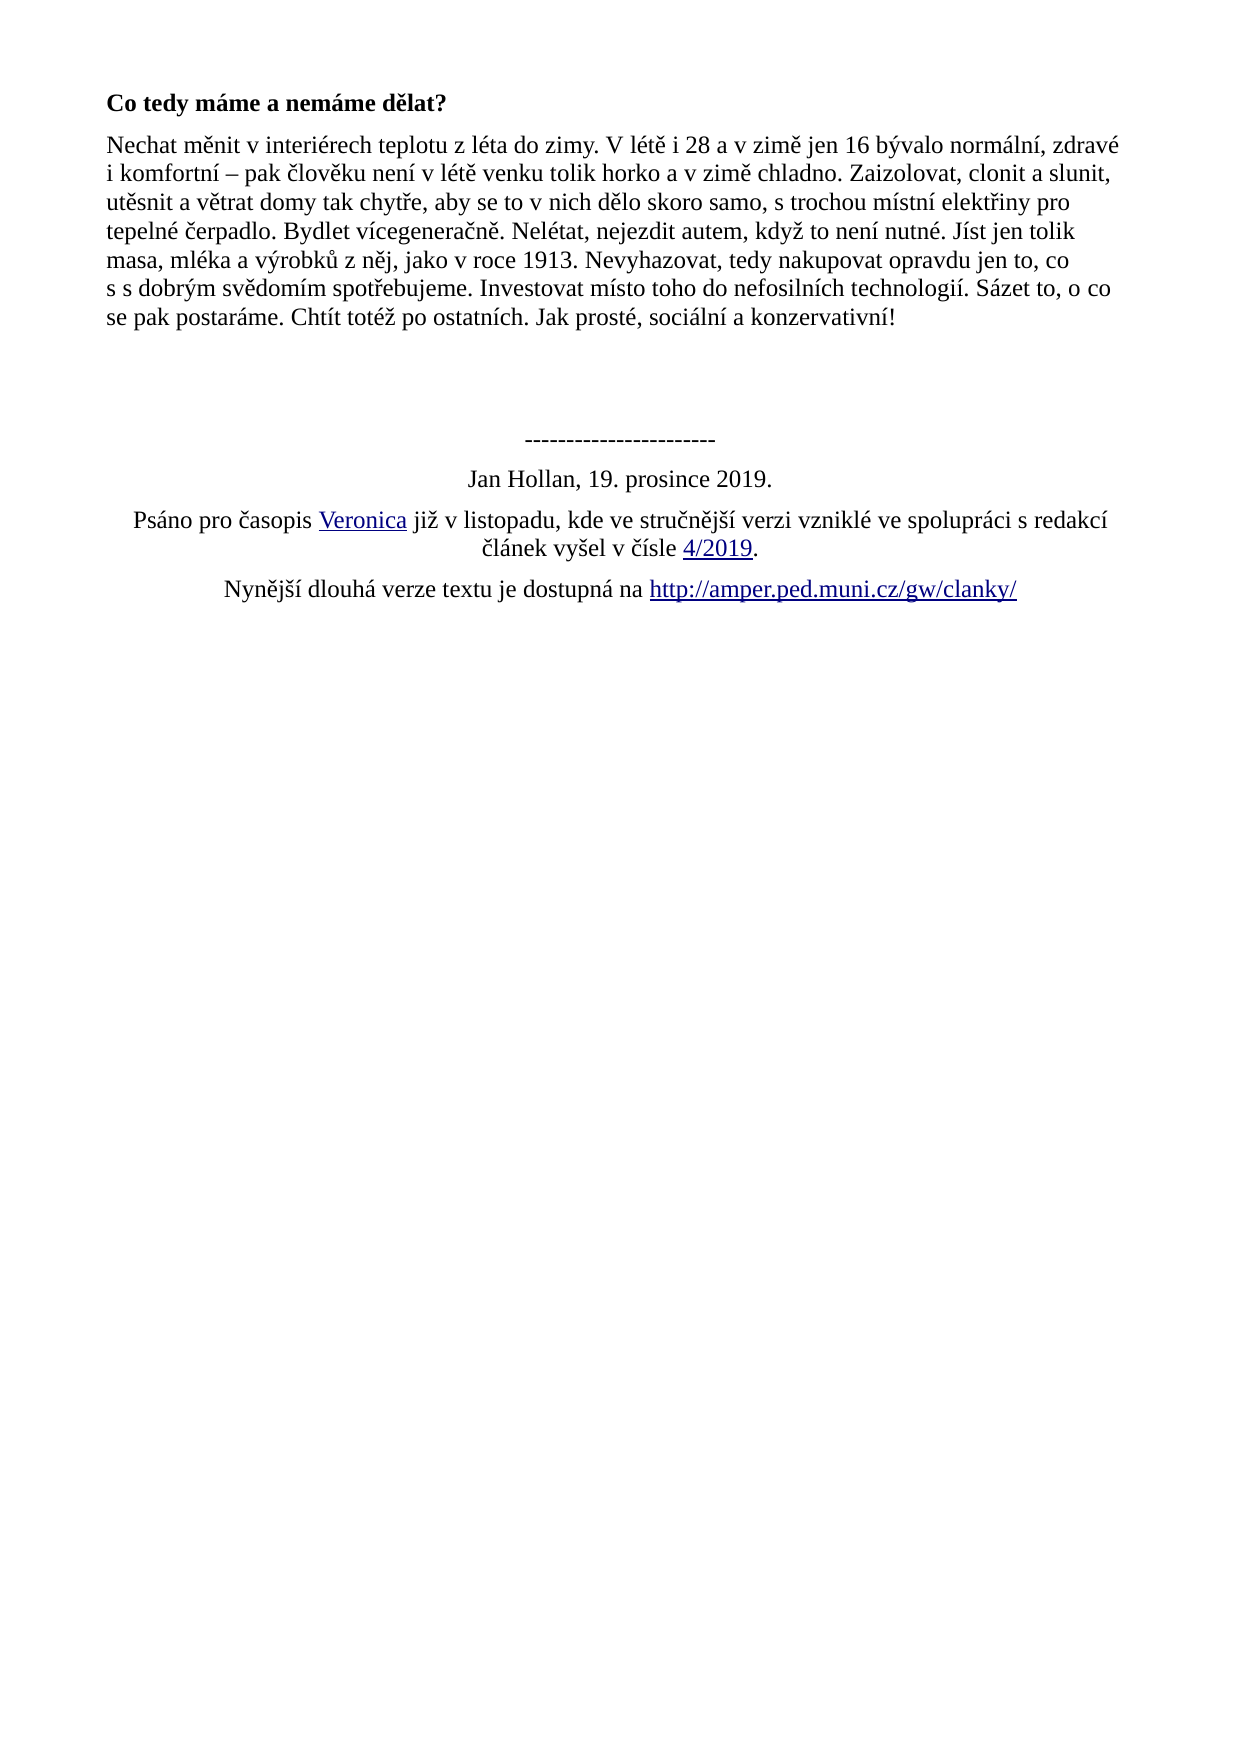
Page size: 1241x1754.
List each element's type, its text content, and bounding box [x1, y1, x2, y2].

text ----------------------- [106, 424, 1134, 452]
text Jan Hollan, 19. prosince 2019. [106, 464, 1134, 493]
subtitle Co tedy máme a nemáme dělat? [106, 88, 1134, 117]
text Psáno pro časopis Veronica již v listopadu, kde ve stručnější verzi vzniklé ve spolupráci s redakcí článek vyšel v čísle 4/2019. [106, 505, 1134, 562]
text Nynější dlouhá verze textu je dostupná na http://amper.ped.muni.cz/gw/clanky/ [106, 574, 1134, 603]
text Nechat měnit v interiérech teplotu z léta do zimy. V létě i 28 a v zimě jen 16 bývalo normální, zdravé i komfortní – pak člověku není v létě venku tolik horko a v zimě chladno. Zaizolovat, clonit a slunit, utěsnit a větrat domy tak chytře, aby se to v nich dělo skoro samo, s trochou místní elektřiny pro tepelné čerpadlo. Bydlet vícegeneračně. Nelétat, nejezdit autem, když to není nutné. Jíst jen tolik masa, mléka a výrobků z něj, jako v roce 1913. Nevyhazovat, tedy nakupovat opravdu jen to, co s s dobrým svědomím spotřebujeme. Investovat místo toho do nefosilních technologií. Sázet to, o co se pak postaráme. Chtít totéž po ostatních. Jak prosté, sociální a konzervativní! [106, 130, 1134, 331]
